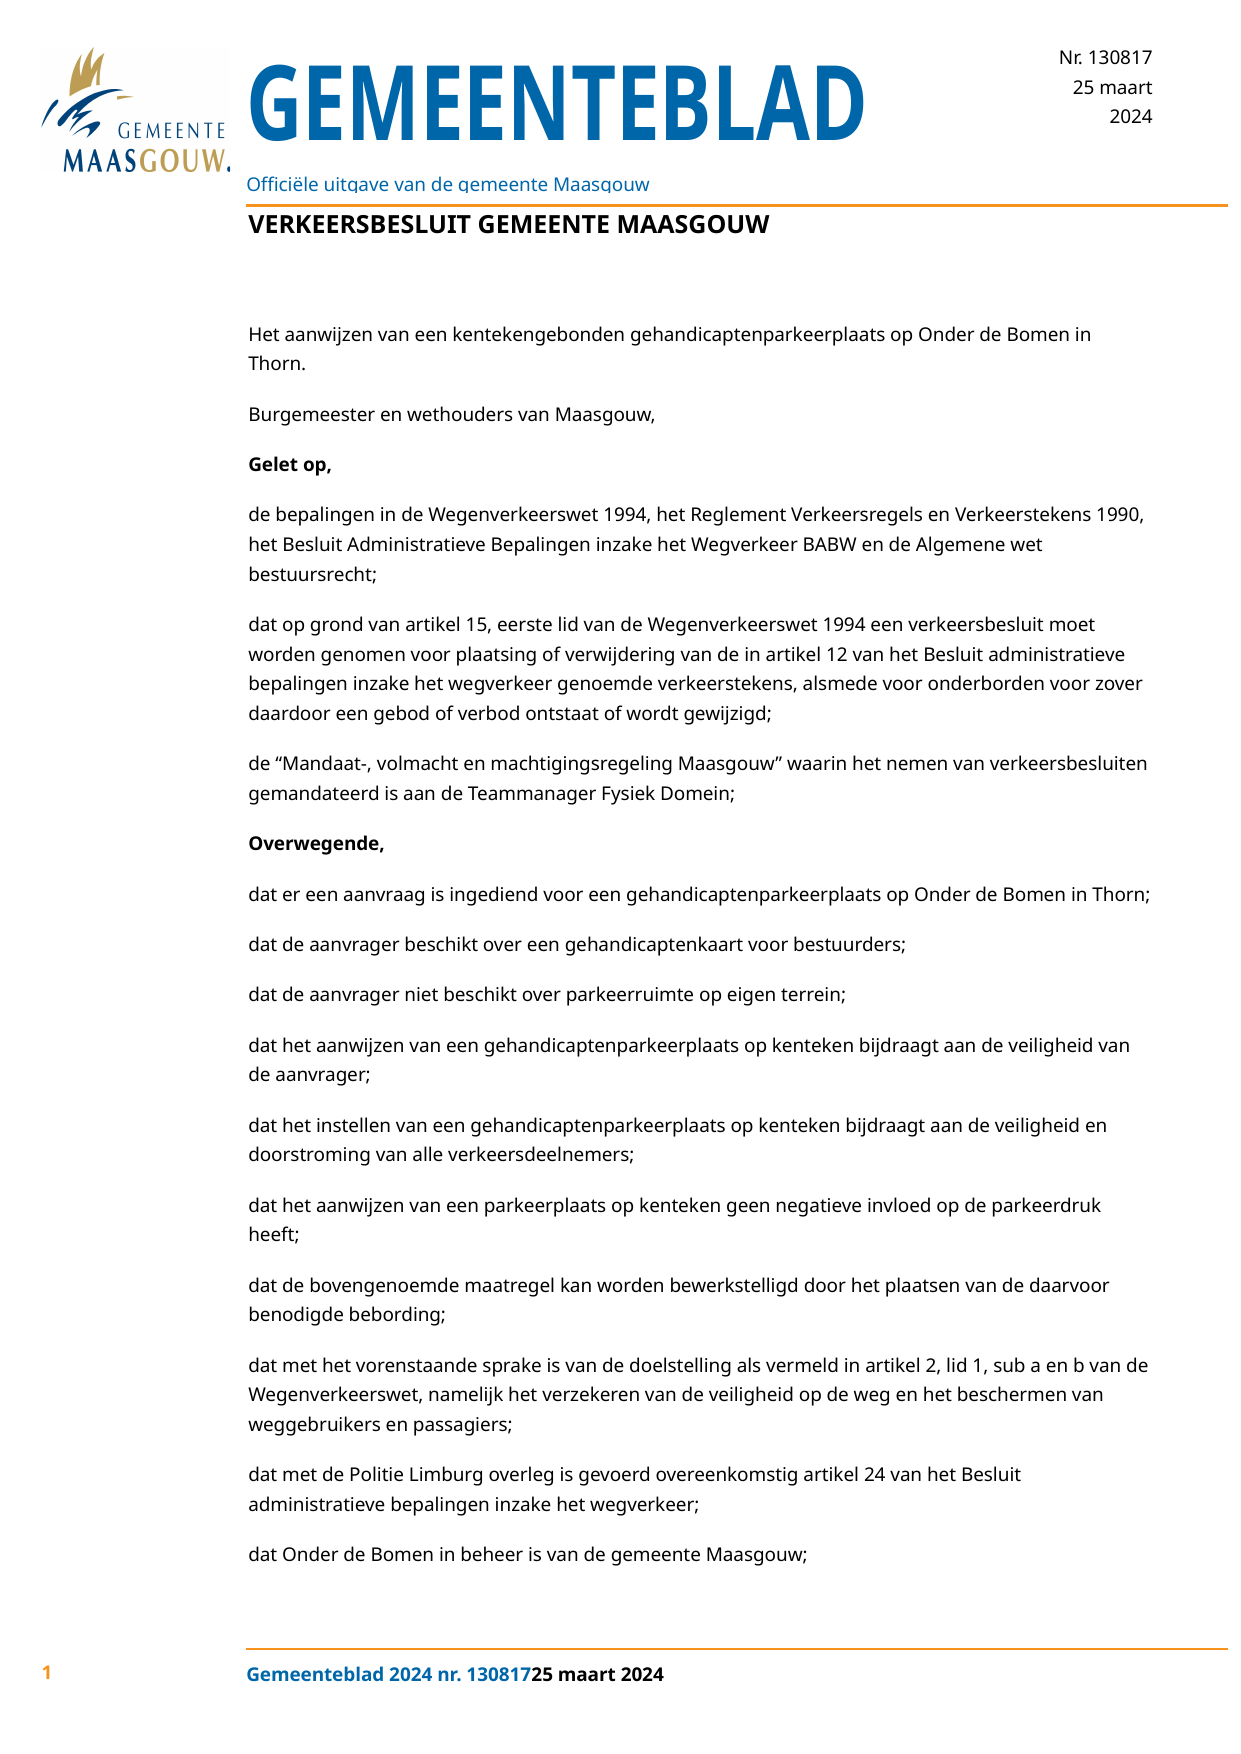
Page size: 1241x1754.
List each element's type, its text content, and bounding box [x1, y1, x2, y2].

text dat de bovengenoemde maatregel kan worden bewerkstelligd door het plaatsen van de daarvoor benodigde bebording; [248, 1272, 1152, 1327]
text dat de aanvrager niet beschikt over parkeerruimte op eigen terrein; [248, 982, 1152, 1007]
picture [41, 47, 231, 172]
text de bepalingen in de Wegenverkeerswet 1994, het Reglement Verkeersregels en Verkeerstekens 1990, het Besluit Administratieve Bepalingen inzake het Wegverkeer BABW en de Algemene wet bestuursrecht; [248, 502, 1152, 586]
text dat er een aanvraag is ingediend voor een gehandicaptenparkeerplaats op Onder de Bomen in Thorn; [248, 881, 1152, 906]
text dat met de Politie Limburg overleg is gevoerd overeenkomstig artikel 24 van het Besluit administratieve bepalingen inzake het wegverkeer; [248, 1462, 1152, 1517]
text VERKEERSBESLUIT GEMEENTE MAASGOUW [248, 207, 1152, 241]
text dat Onder de Bomen in beheer is van de gemeente Maasgouw; [248, 1542, 1152, 1567]
text Gelet op, [248, 451, 1152, 477]
text Overwegende, [248, 830, 1152, 856]
text Burgemeester en wethouders van Maasgouw, [248, 401, 1152, 426]
text dat de aanvrager beschikt over een gehandicaptenkaart voor bestuurders; [248, 931, 1152, 957]
text dat het aanwijzen van een parkeerplaats op kenteken geen negatieve invloed op de parkeerdruk heeft; [248, 1192, 1152, 1247]
text dat het instellen van een gehandicaptenparkeerplaats op kenteken bijdraagt aan de veiligheid en doorstroming van alle verkeersdeelnemers; [248, 1112, 1152, 1167]
text dat het aanwijzen van een gehandicaptenparkeerplaats op kenteken bijdraagt aan de veiligheid van de aanvrager; [248, 1032, 1152, 1087]
text dat met het vorenstaande sprake is van de doelstelling als vermeld in artikel 2, lid 1, sub a en b van de Wegenverkeerswet, namelijk het verzekeren van de veiligheid op de weg en het beschermen van weggebruikers en passagiers; [248, 1352, 1152, 1437]
text dat op grond van artikel 15, eerste lid van de Wegenverkeerswet 1994 een verkeersbesluit moet worden genomen voor plaatsing of verwijdering van de in artikel 12 van het Besluit administratieve bepalingen inzake het wegverkeer genoemde verkeerstekens, alsmede voor onderborden voor zover daardoor een gebod of verbod ontstaat of wordt gewijzigd; [248, 611, 1152, 726]
text Het aanwijzen van een kentekengebonden gehandicaptenparkeerplaats op Onder de Bomen in Thorn. [248, 321, 1152, 376]
text de “Mandaat-, volmacht en machtigingsregeling Maasgouw” waarin het nemen van verkeersbesluiten gemandateerd is aan de Teammanager Fysiek Domein; [248, 750, 1152, 806]
